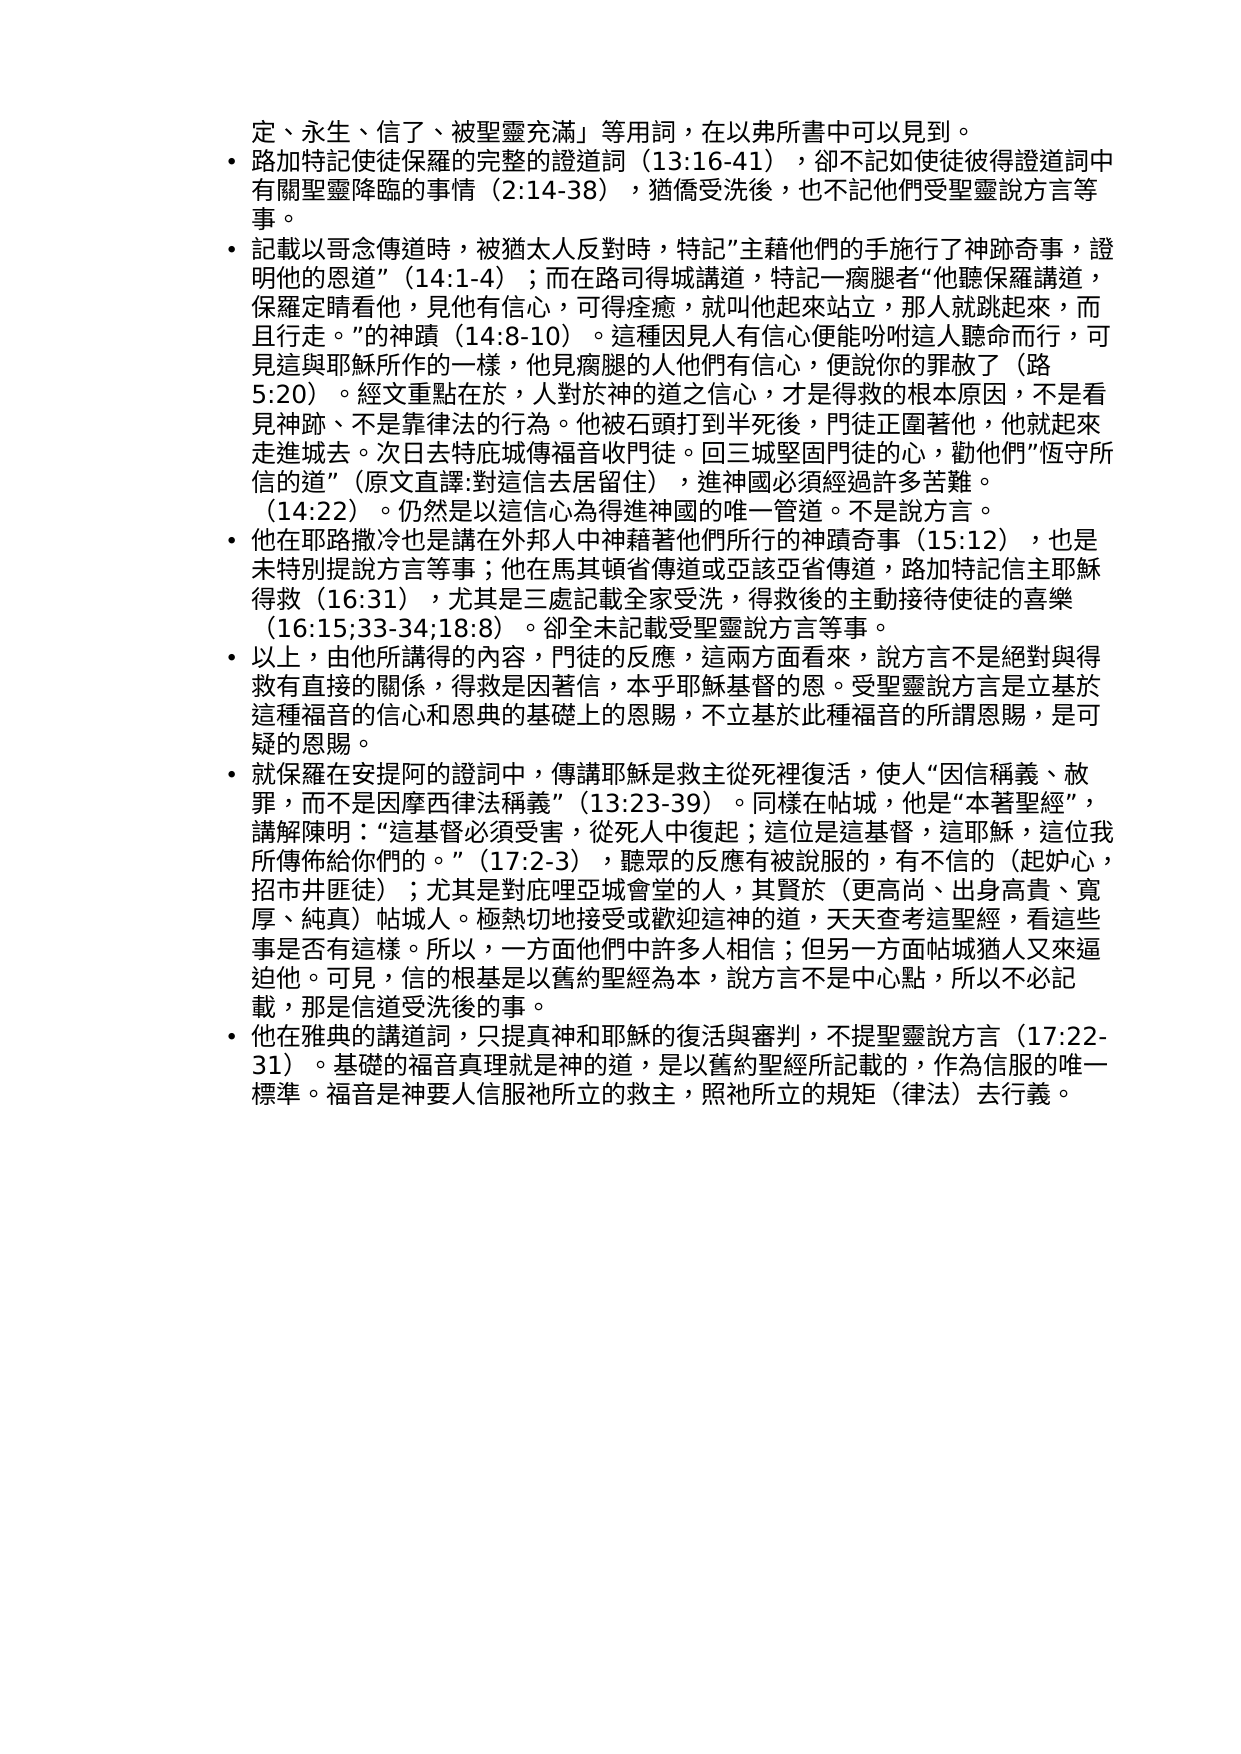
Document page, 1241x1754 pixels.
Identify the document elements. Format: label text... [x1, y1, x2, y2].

list 他在雅典的講道詞，只提真神和耶穌的復活與審判，不提聖靈說方言（17:22-31）。基礎的福音真理就是神的道，是以舊約聖經所記載的，作為信服的唯一標準。福音是神要人信服祂所立的救主，照祂所立的規矩（律法）去行義。 [236, 1022, 1122, 1110]
list 記載以哥念傳道時，被猶太人反對時，特記”主藉他們的手施行了神跡奇事，證明他的恩道”（14:1-4）；而在路司得城講道，特記一瘸腿者“他聽保羅講道，保羅定睛看他，見他有信心，可得痊癒，就叫他起來站立，那人就跳起來，而且行走。”的神蹟（14:8-10）。這種因見人有信心便能吩咐這人聽命而行，可見這與耶穌所作的一樣，他見瘸腿的人他們有信心，便說你的罪赦了（路5:20）。經文重點在於，人對於神的道之信心，才是得救的根本原因，不是看見神跡、不是靠律法的行為。他被石頭打到半死後，門徒正圍著他，他就起來走進城去。次日去特庇城傳福音收門徒。回三城堅固門徒的心，勸他們”恆守所信的道”（原文直譯:對這信去居留住），進神國必須經過許多苦難。（14:22）。仍然是以這信心為得進神國的唯一管道。不是說方言。 [236, 235, 1122, 526]
list 以上，由他所講得的內容，門徒的反應，這兩方面看來，說方言不是絕對與得救有直接的關係，得救是因著信，本乎耶穌基督的恩。受聖靈說方言是立基於這種福音的信心和恩典的基礎上的恩賜，不立基於此種福音的所謂恩賜，是可疑的恩賜。 [236, 643, 1122, 760]
list 就保羅在安提阿的證詞中，傳講耶穌是救主從死裡復活，使人“因信稱義、赦罪，而不是因摩西律法稱義”（13:23-39）。同樣在帖城，他是“本著聖經”，講解陳明：“這基督必須受害，從死人中復起；這位是這基督，這耶穌，這位我所傳佈給你們的。”（17:2-3），聽眾的反應有被說服的，有不信的（起妒心，招市井匪徒）；尤其是對庇哩亞城會堂的人，其賢於（更高尚、出身高貴、寬厚、純真）帖城人。極熱切地接受或歡迎這神的道，天天查考這聖經，看這些事是否有這樣。所以，一方面他們中許多人相信；但另一方面帖城猶人又來逼迫他。可見，信的根基是以舊約聖經為本，說方言不是中心點，所以不必記載，那是信道受洗後的事。 [236, 760, 1122, 1022]
list 定、永生、信了、被聖靈充滿」等用詞，在以弗所書中可以見到。 [236, 118, 1122, 147]
list 路加特記使徒保羅的完整的證道詞（13:16-41），卻不記如使徒彼得證道詞中有關聖靈降臨的事情（2:14-38），猶僑受洗後，也不記他們受聖靈說方言等事。 [236, 147, 1122, 235]
list 他在耶路撒冷也是講在外邦人中神藉著他們所行的神蹟奇事（15:12），也是未特別提說方言等事；他在馬其頓省傳道或亞該亞省傳道，路加特記信主耶穌得救（16:31），尤其是三處記載全家受洗，得救後的主動接待使徒的喜樂（16:15;33-34;18:8）。卻全未記載受聖靈說方言等事。 [236, 526, 1122, 643]
